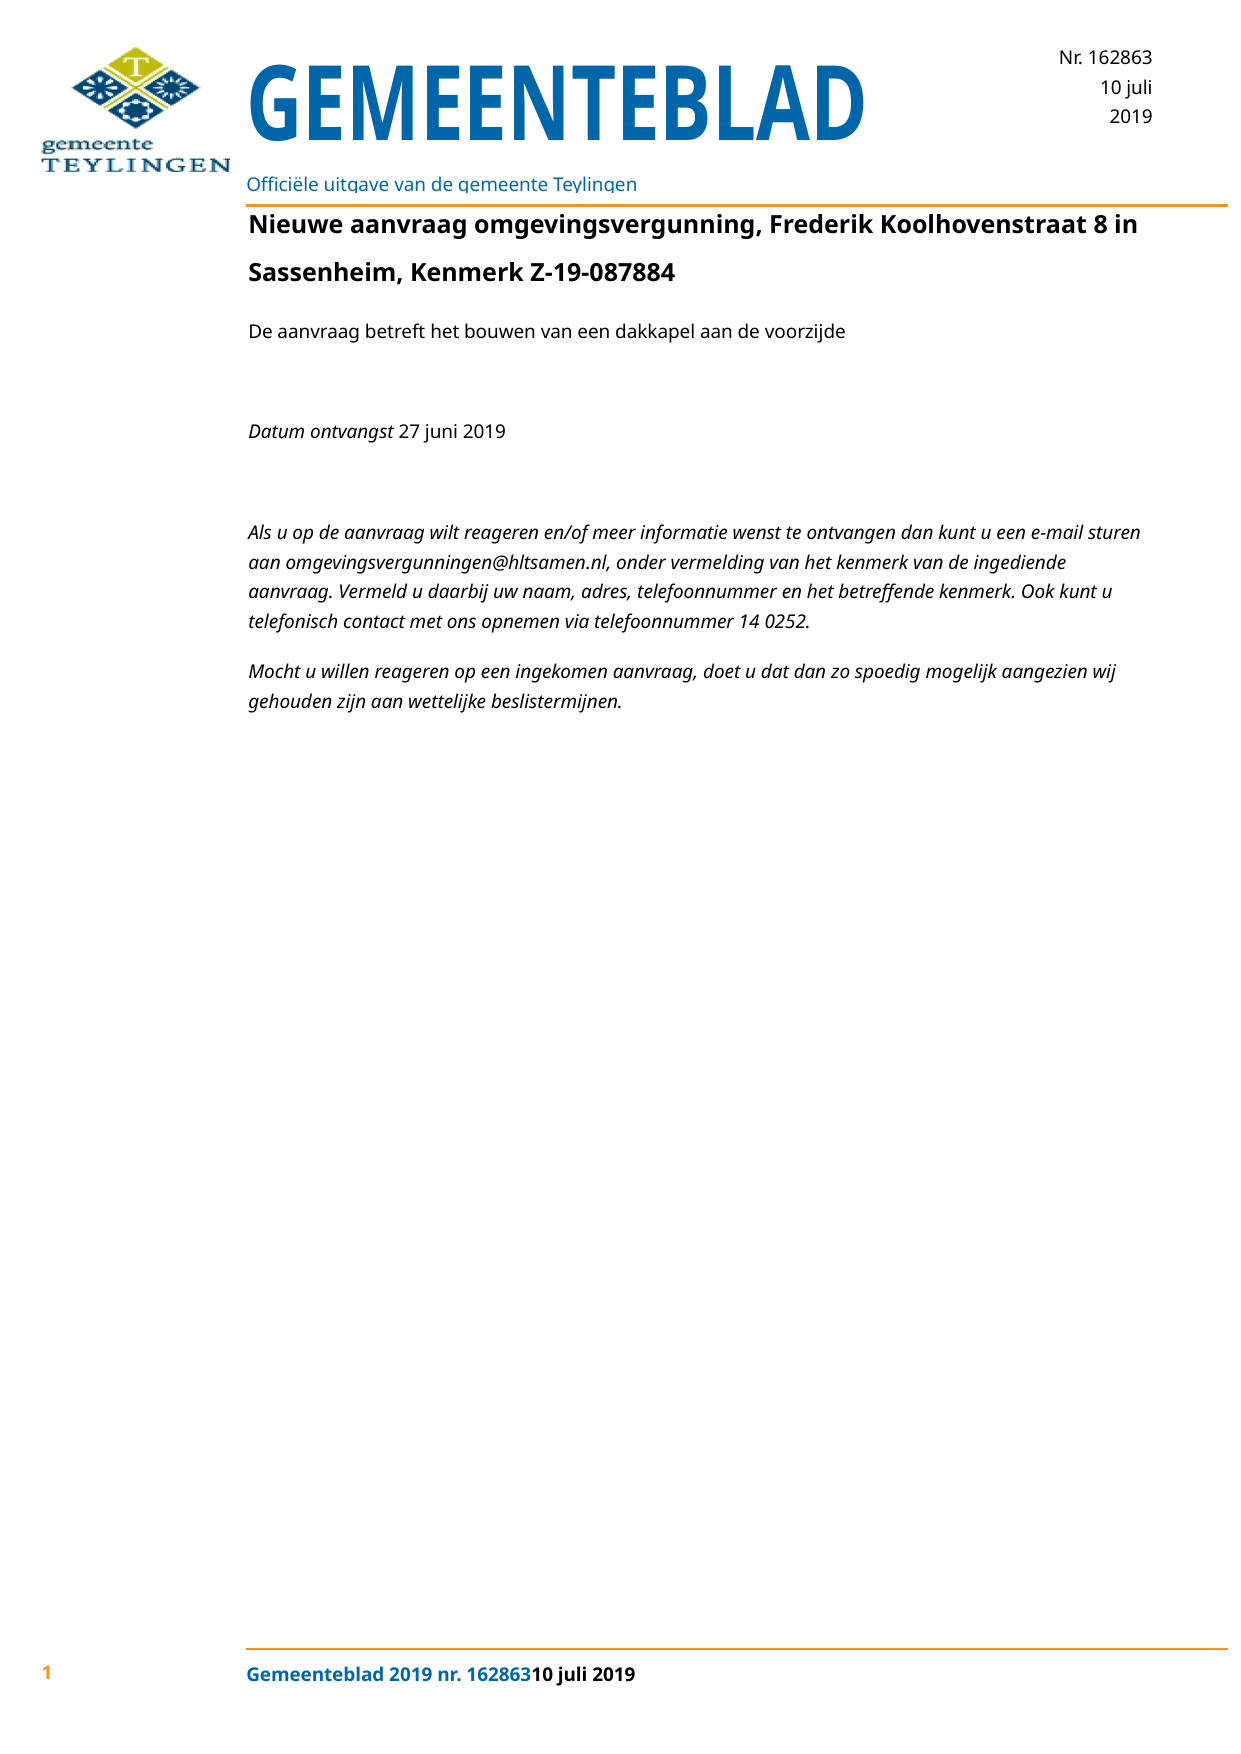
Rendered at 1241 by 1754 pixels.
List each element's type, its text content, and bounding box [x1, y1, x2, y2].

text De aanvraag betreft het bouwen van een dakkapel aan de voorzijde [248, 318, 1152, 344]
text Als u op de aanvraag wilt reageren en/of meer informatie wenst te ontvangen dan kunt u een e-mail sturen aan omgevingsvergunningen@hltsamen.nl, onder vermelding van het kenmerk van de ingediende aanvraag. Vermeld u daarbij uw naam, adres, telefoonnummer en het betreffende kenmerk. Ook kunt u telefonisch contact met ons opnemen via telefoonnummer 14 0252. [248, 519, 1152, 634]
picture [41, 47, 231, 172]
text Nieuwe aanvraag omgevingsvergunning, Frederik Koolhovenstraat 8 in Sassenheim, Kenmerk Z-19-087884 [248, 207, 1152, 288]
text Datum ontvangst 27 juni 2019 [248, 419, 1152, 444]
text Mocht u willen reageren op een ingekomen aanvraag, doet u dat dan zo spoedig mogelijk aangezien wij gehouden zijn aan wettelijke beslistermijnen. [248, 659, 1152, 714]
